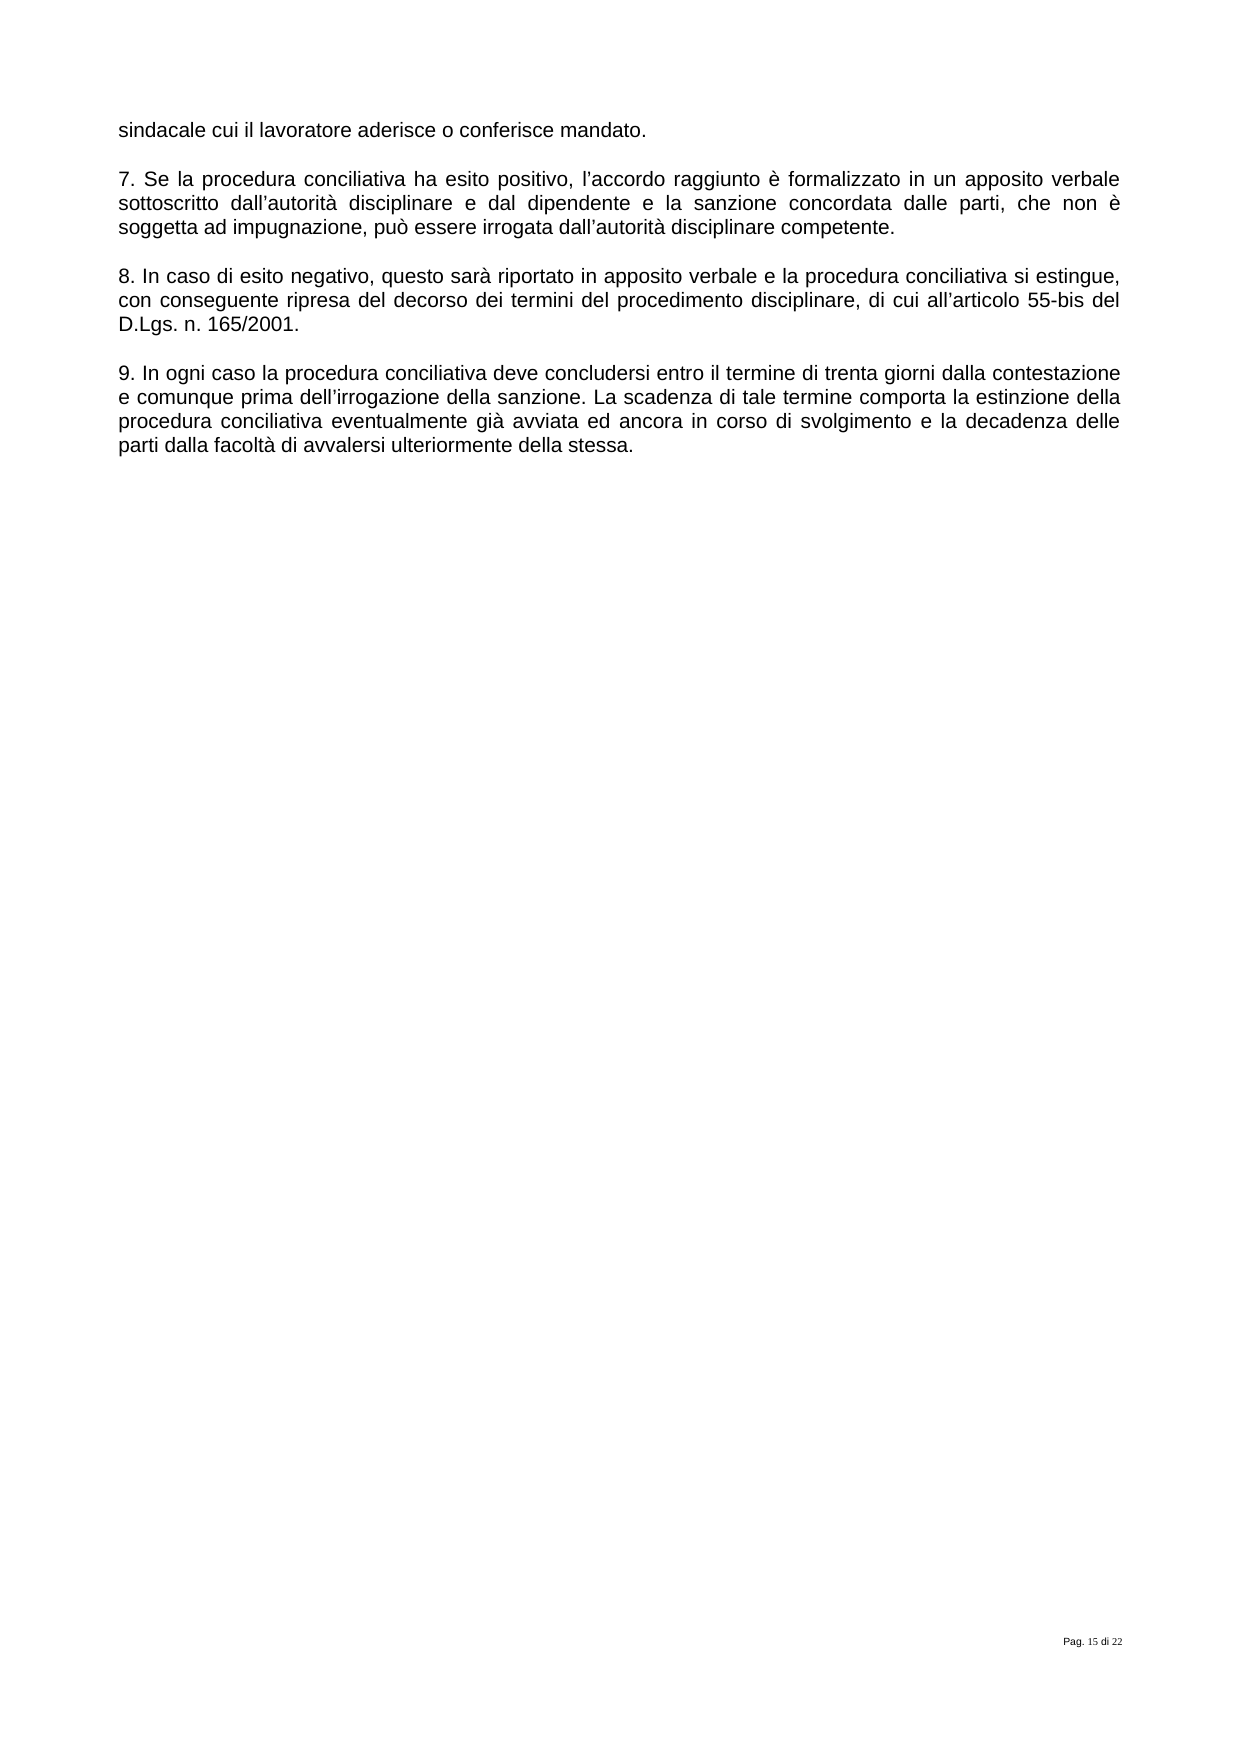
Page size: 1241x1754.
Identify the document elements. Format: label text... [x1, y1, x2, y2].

text sindacale cui il lavoratore aderisce o conferisce mandato. [118, 118, 1122, 142]
text 8. In caso di esito negativo, questo sarà riportato in apposito verbale e la procedura conciliativa si estingue, con conseguente ripresa del decorso dei termini del procedimento disciplinare, di cui all’articolo 55-bis del D.Lgs. n. 165/2001. [118, 264, 1122, 336]
text 7. Se la procedura conciliativa ha esito positivo, l’accordo raggiunto è formalizzato in un apposito verbale sottoscritto dall’autorità disciplinare e dal dipendente e la sanzione concordata dalle parti, che non è soggetta ad impugnazione, può essere irrogata dall’autorità disciplinare competente. [118, 167, 1122, 239]
text 9. In ogni caso la procedura conciliativa deve concludersi entro il termine di trenta giorni dalla contestazione e comunque prima dell’irrogazione della sanzione. La scadenza di tale termine comporta la estinzione della procedura conciliativa eventualmente già avviata ed ancora in corso di svolgimento e la decadenza delle parti dalla facoltà di avvalersi ulteriormente della stessa. [118, 361, 1122, 457]
